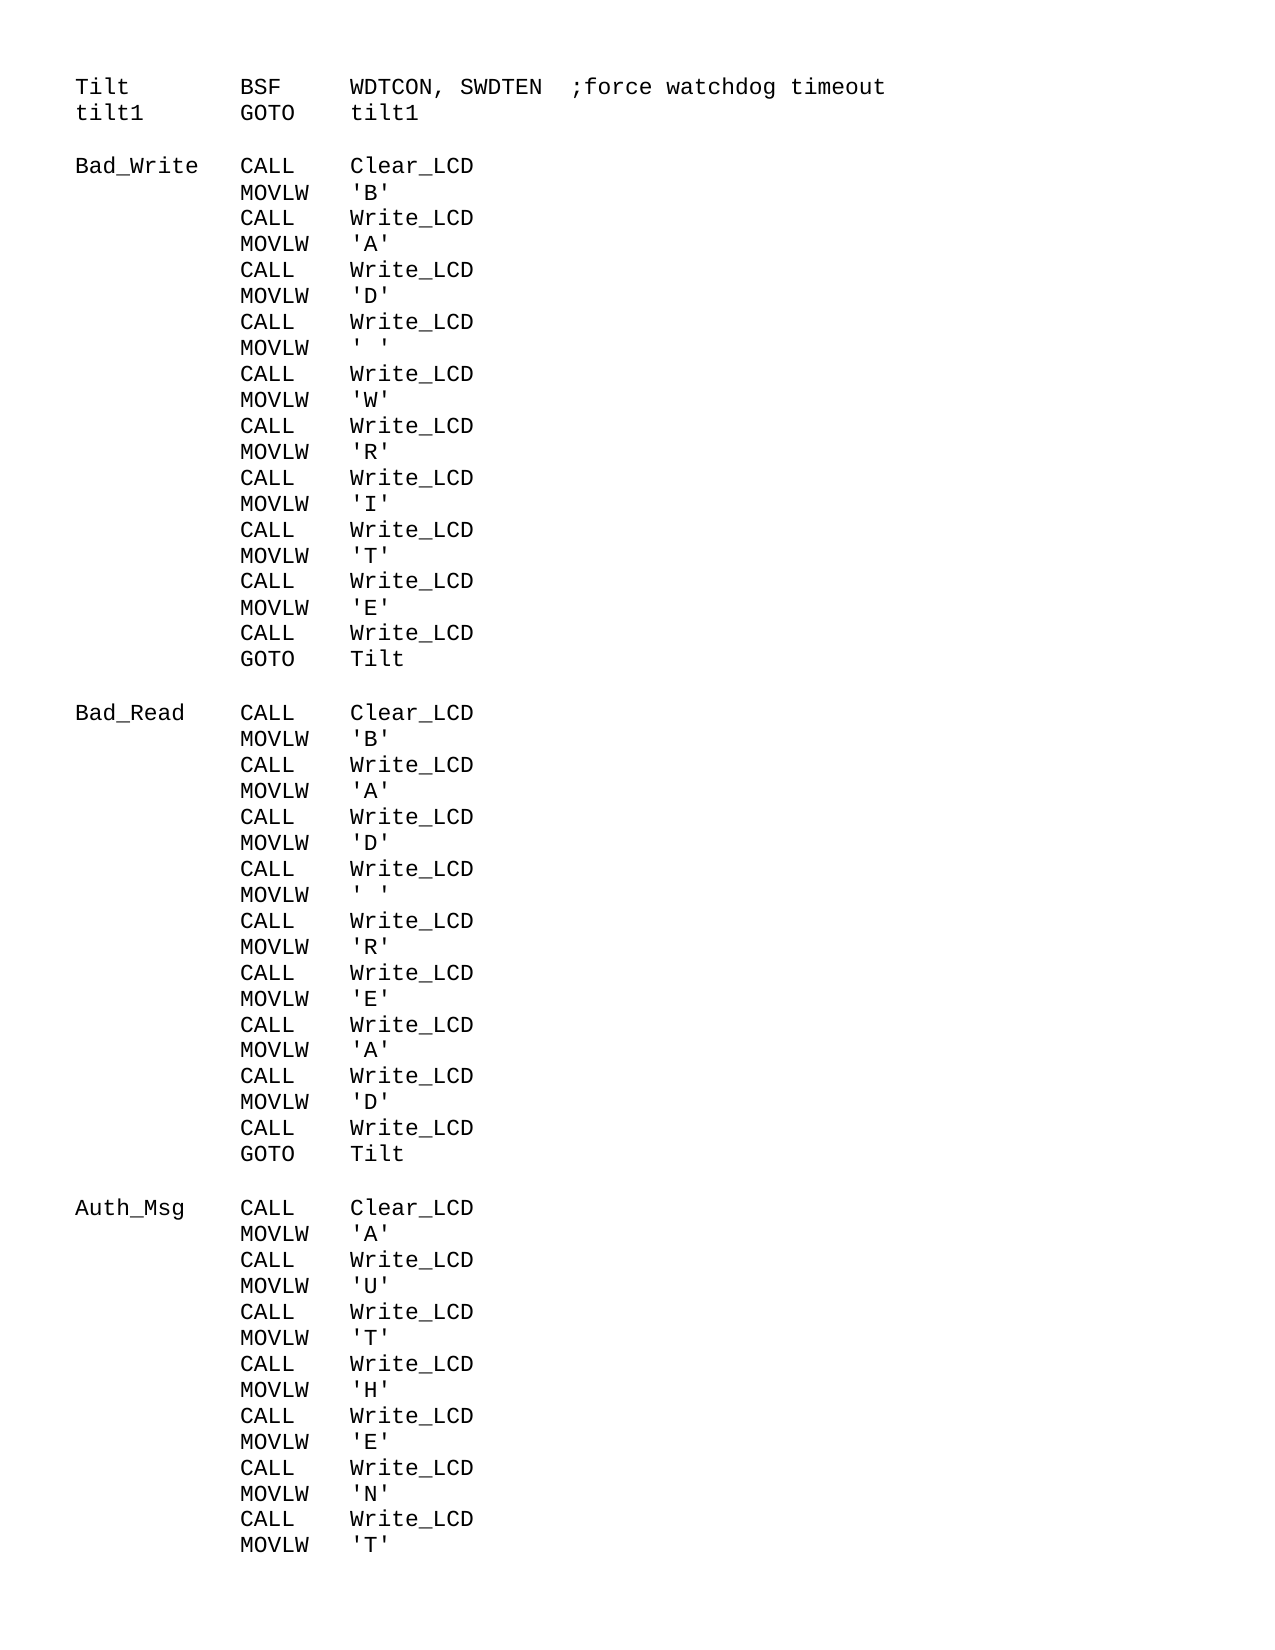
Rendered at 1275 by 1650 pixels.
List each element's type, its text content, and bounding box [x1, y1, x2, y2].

text MOVLW 'A' [75, 1039, 1200, 1065]
text CALL Write_LCD [75, 1248, 1200, 1274]
text MOVLW 'A' [75, 779, 1200, 805]
text MOVLW 'B' [75, 181, 1200, 207]
text CALL Write_LCD [75, 259, 1200, 284]
text MOVLW ' ' [75, 336, 1200, 362]
text MOVLW 'T' [75, 544, 1200, 570]
text Bad_Read CALL Clear_LCD [75, 702, 1200, 728]
text MOVLW 'T' [75, 1326, 1200, 1352]
text Tilt BSF WDTCON, SWDTEN ;force watchdog timeout [75, 75, 1200, 101]
text Auth_Msg CALL Clear_LCD [75, 1197, 1200, 1222]
text MOVLW 'R' [75, 935, 1200, 961]
text MOVLW 'U' [75, 1274, 1200, 1300]
text CALL Write_LCD [75, 414, 1200, 440]
text MOVLW 'D' [75, 284, 1200, 311]
text MOVLW 'H' [75, 1378, 1200, 1404]
text Bad_Write CALL Clear_LCD [75, 155, 1200, 181]
text CALL Write_LCD [75, 207, 1200, 233]
text CALL Write_LCD [75, 1508, 1200, 1534]
text CALL Write_LCD [75, 909, 1200, 935]
text CALL Write_LCD [75, 1117, 1200, 1143]
text MOVLW 'N' [75, 1482, 1200, 1508]
text MOVLW 'A' [75, 233, 1200, 259]
text CALL Write_LCD [75, 805, 1200, 831]
text MOVLW 'E' [75, 596, 1200, 622]
text CALL Write_LCD [75, 753, 1200, 779]
text CALL Write_LCD [75, 622, 1200, 648]
text CALL Write_LCD [75, 1352, 1200, 1378]
text tilt1 GOTO tilt1 [75, 101, 1200, 127]
text MOVLW ' ' [75, 883, 1200, 909]
text MOVLW 'T' [75, 1534, 1200, 1560]
text CALL Write_LCD [75, 362, 1200, 388]
text MOVLW 'R' [75, 440, 1200, 466]
text MOVLW 'E' [75, 1430, 1200, 1456]
text CALL Write_LCD [75, 1404, 1200, 1430]
text GOTO Tilt [75, 648, 1200, 674]
text MOVLW 'W' [75, 388, 1200, 414]
text CALL Write_LCD [75, 1300, 1200, 1326]
text MOVLW 'A' [75, 1222, 1200, 1248]
text CALL Write_LCD [75, 518, 1200, 544]
text CALL Write_LCD [75, 570, 1200, 596]
text CALL Write_LCD [75, 1065, 1200, 1091]
text CALL Write_LCD [75, 1013, 1200, 1039]
text CALL Write_LCD [75, 311, 1200, 336]
text MOVLW 'I' [75, 492, 1200, 518]
text GOTO Tilt [75, 1143, 1200, 1168]
text CALL Write_LCD [75, 466, 1200, 492]
text CALL Write_LCD [75, 1456, 1200, 1482]
text MOVLW 'D' [75, 1091, 1200, 1117]
text MOVLW 'B' [75, 728, 1200, 753]
text CALL Write_LCD [75, 857, 1200, 883]
text MOVLW 'E' [75, 987, 1200, 1013]
text CALL Write_LCD [75, 961, 1200, 987]
text MOVLW 'D' [75, 831, 1200, 857]
